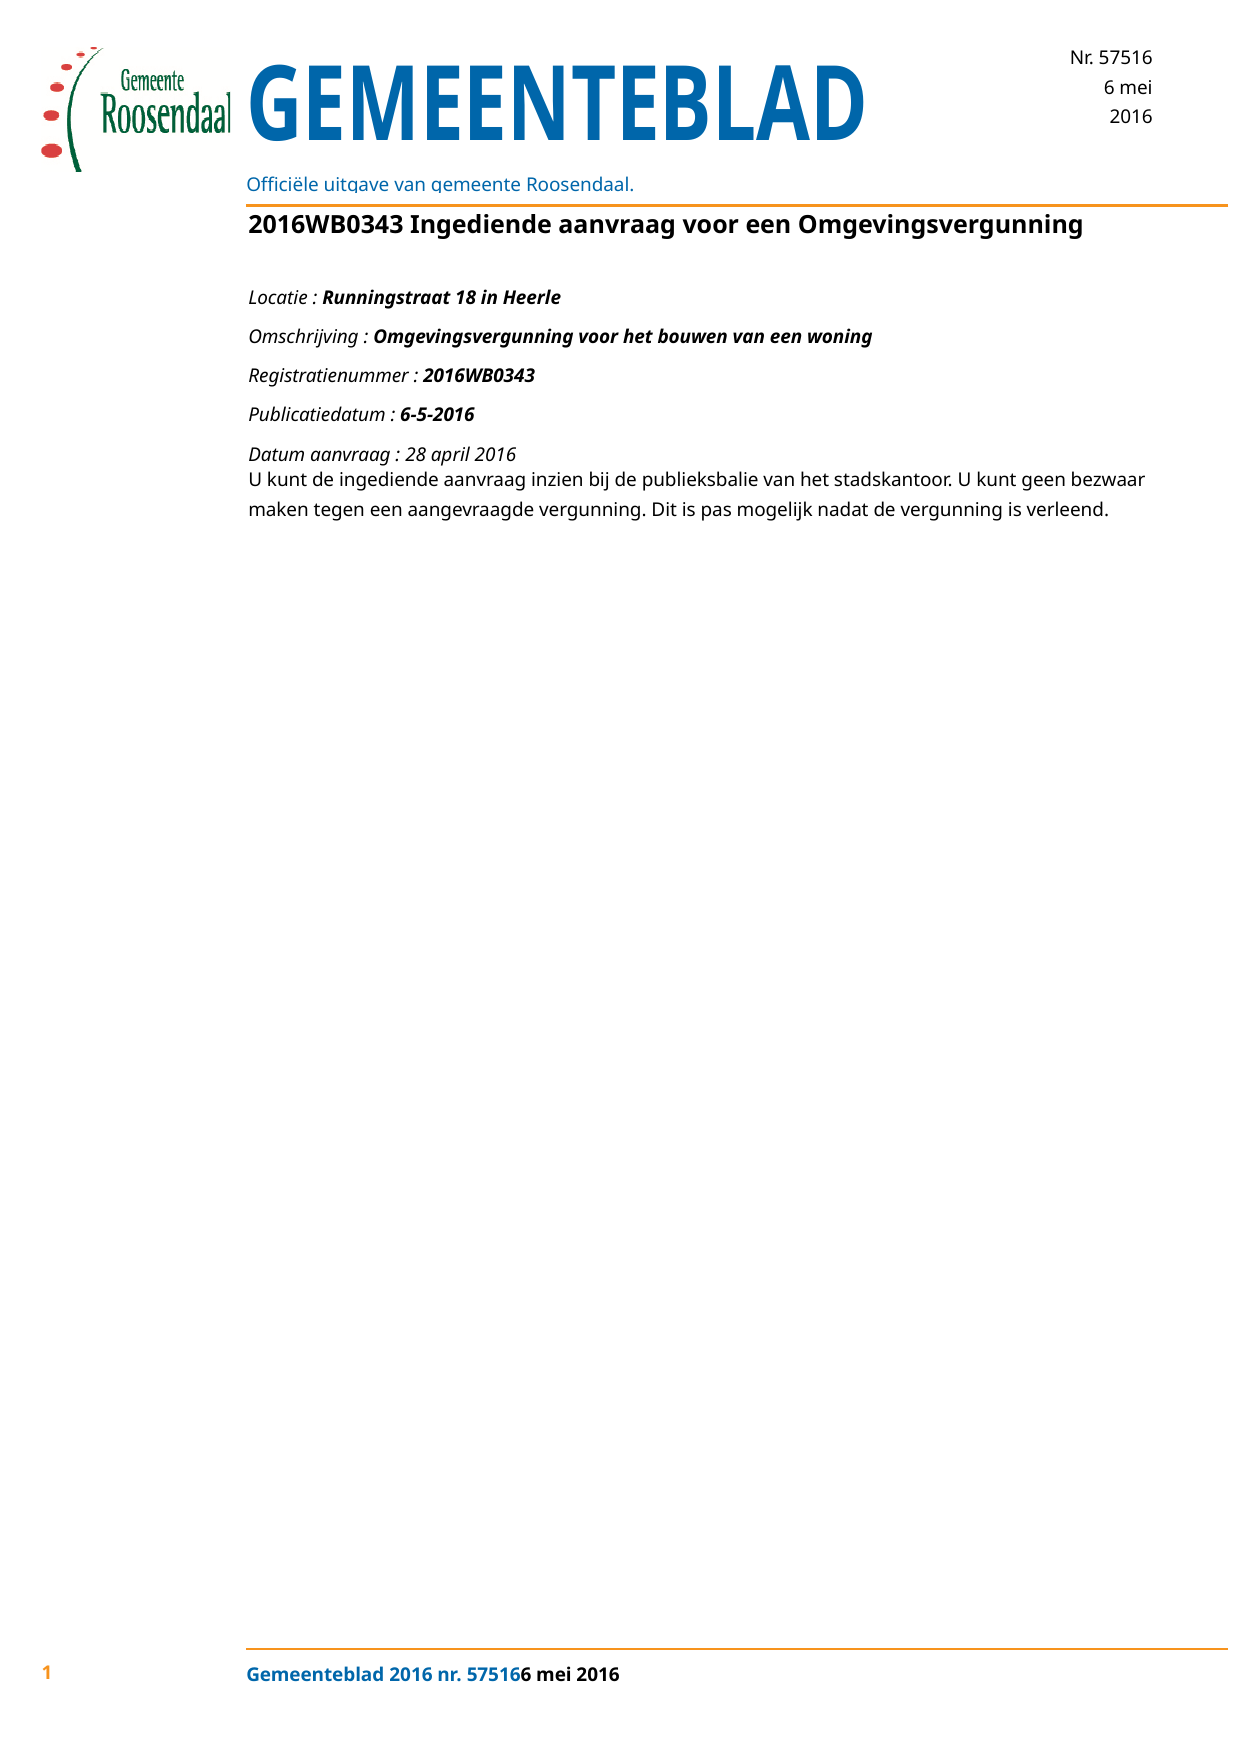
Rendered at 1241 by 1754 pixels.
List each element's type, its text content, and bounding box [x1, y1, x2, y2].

text Locatie : Runningstraat 18 in Heerle [248, 284, 1152, 309]
text U kunt de ingediende aanvraag inzien bij de publieksbalie van het stadskantoor. U kunt geen bezwaar maken tegen een aangevraagde vergunning. Dit is pas mogelijk nadat de vergunning is verleend. [248, 467, 1152, 522]
text Datum aanvraag : 28 april 2016 [248, 441, 1152, 467]
text Omschrijving : Omgevingsvergunning voor het bouwen van een woning [248, 323, 1152, 349]
text 2016WB0343 Ingediende aanvraag voor een Omgevingsvergunning [248, 207, 1152, 241]
picture [41, 47, 231, 172]
text Publicatiedatum : 6-5-2016 [248, 402, 1152, 427]
text Registratienummer : 2016WB0343 [248, 362, 1152, 388]
